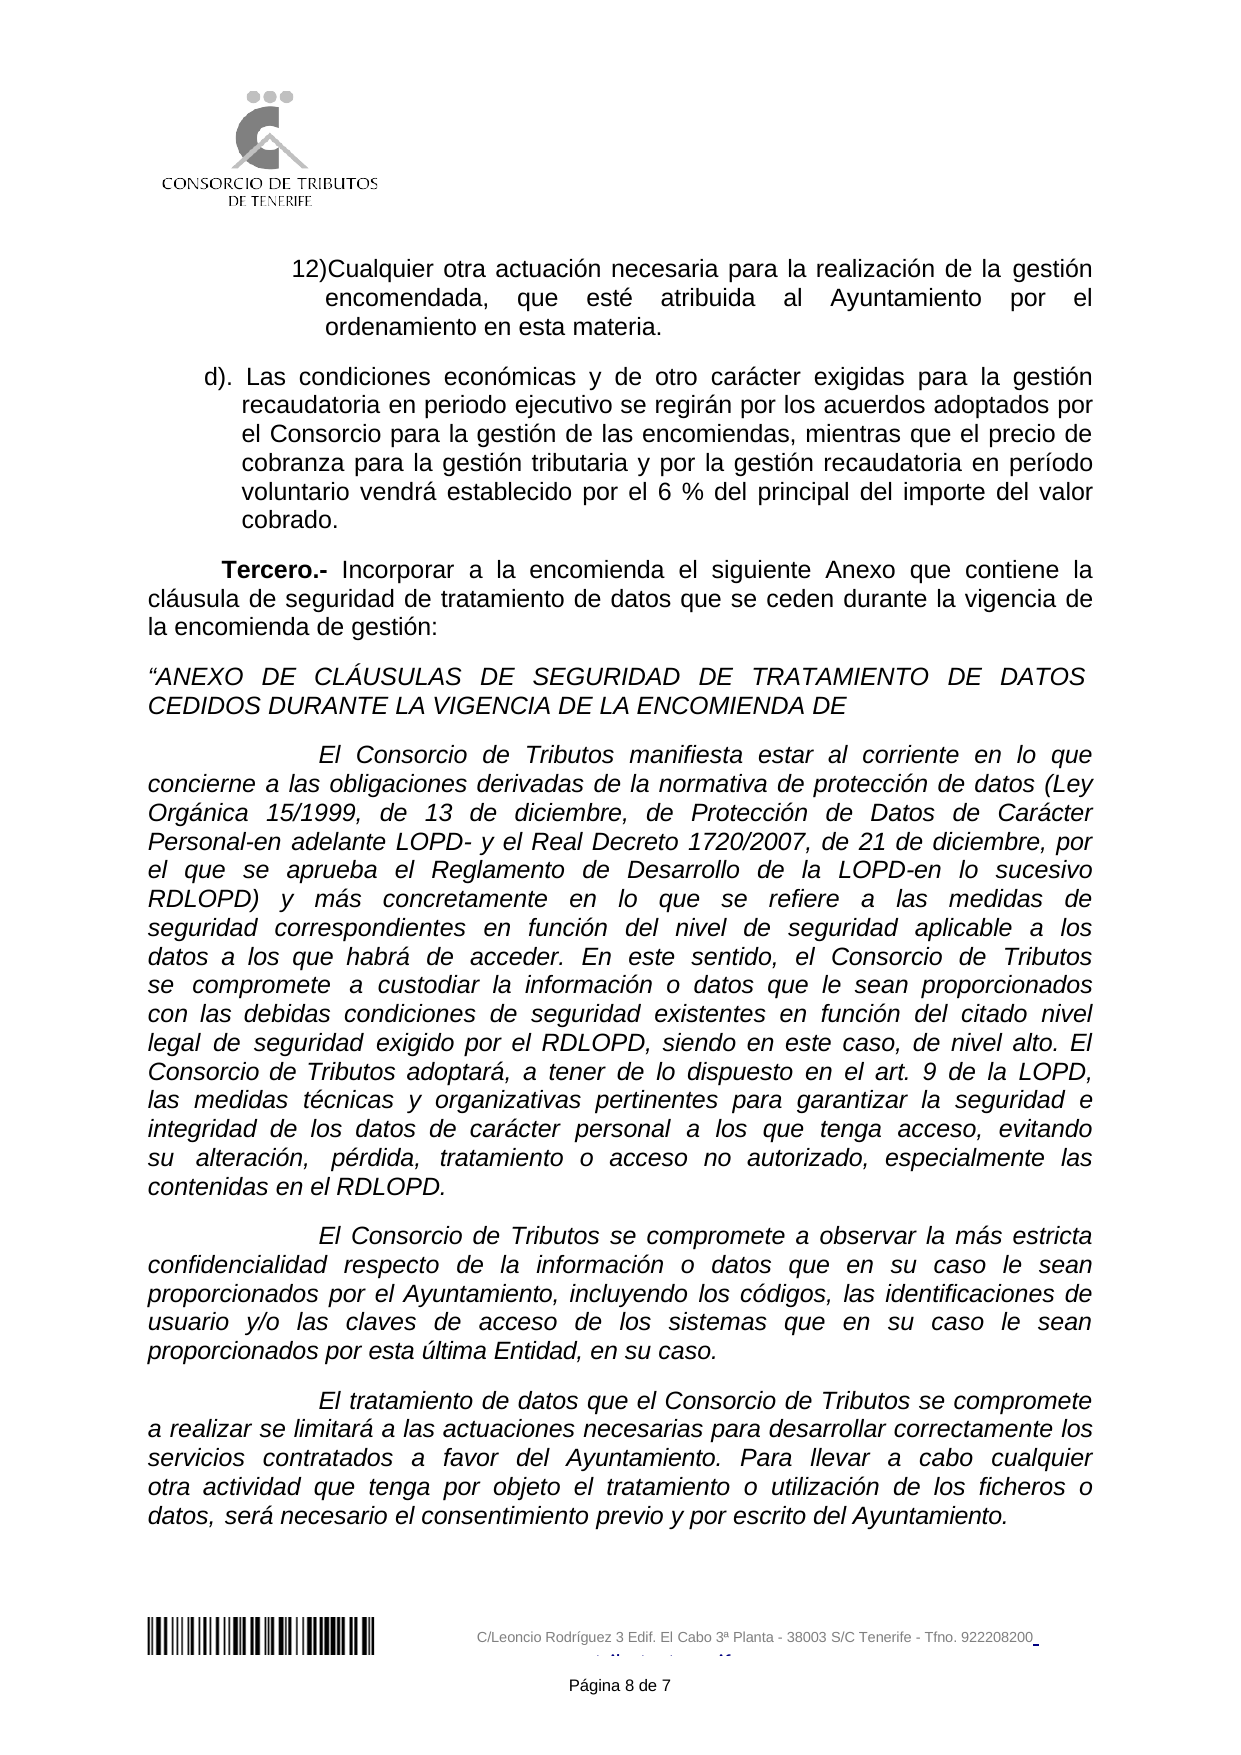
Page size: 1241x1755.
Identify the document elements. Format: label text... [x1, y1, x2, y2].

text El Consorcio de Tributos manifiesta estar al corriente en lo que concierne a las obligaciones derivadas de la normativa de protección de datos (Ley Orgánica 15/1999, de 13 de diciembre, de Protección de Datos de Carácter Personal-en adelante LOPD- y el Real Decreto 1720/2007, de 21 de diciembre, por el que se aprueba el Reglamento de Desarrollo de la LOPD-en lo sucesivo RDLOPD) y más concretamente en lo que se refiere a las medidas de seguridad correspondientes en función del nivel de seguridad aplicable a los datos a los que habrá de acceder. En este sentido, el Consorcio de Tributos se compromete a custodiar la información o datos que le sean proporcionados con las debidas condiciones de seguridad existentes en función del citado nivel legal de seguridad exigido por el RDLOPD, siendo en este caso, de nivel alto. El Consorcio de Tributos adoptará, a tener de lo dispuesto en el art. 9 de la LOPD, las medidas técnicas y organizativas pertinentes para garantizar la seguridad e integridad de los datos de carácter personal a los que tenga acceso, evitando su alteración, pérdida, tratamiento o acceso no autorizado, especialmente las contenidas en el RDLOPD. [148, 740, 1093, 1200]
text d). Las condiciones económicas y de otro carácter exigidas para la gestión recaudatoria en periodo ejecutivo se regirán por los acuerdos adoptados por el Consorcio para la gestión de las encomiendas, mientras que el precio de cobranza para la gestión tributaria y por la gestión recaudatoria en período voluntario vendrá establecido por el 6 % del principal del importe del valor cobrado. [204, 362, 1093, 534]
text Tercero.- Incorporar a la encomienda el siguiente Anexo que contiene la cláusula de seguridad de tratamiento de datos que se ceden durante la vigencia de la encomienda de gestión: [148, 555, 1093, 641]
text El Consorcio de Tributos se compromete a observar la más estricta confidencialidad respecto de la información o datos que en su caso le sean proporcionados por el Ayuntamiento, incluyendo los códigos, las identificaciones de usuario y/o las claves de acceso de los sistemas que en su caso le sean proporcionados por esta última Entidad, en su caso. [148, 1221, 1093, 1365]
text El tratamiento de datos que el Consorcio de Tributos se compromete a realizar se limitará a las actuaciones necesarias para desarrollar correctamente los servicios contratados a favor del Ayuntamiento. Para llevar a cabo cualquier otra actividad que tenga por objeto el tratamiento o utilización de los ficheros o datos, será necesario el consentimiento previo y por escrito del Ayuntamiento. [148, 1386, 1093, 1529]
list Cualquier otra actuación necesaria para la realización de la gestión encomendada, que esté atribuida al Ayuntamiento por el ordenamiento en esta materia. [291, 254, 1093, 341]
text “ANEXO DE CLÁUSULAS DE SEGURIDAD DE TRATAMIENTO DE DATOS CEDIDOS DURANTE LA VIGENCIA DE LA ENCOMIENDA DE [148, 662, 1105, 719]
